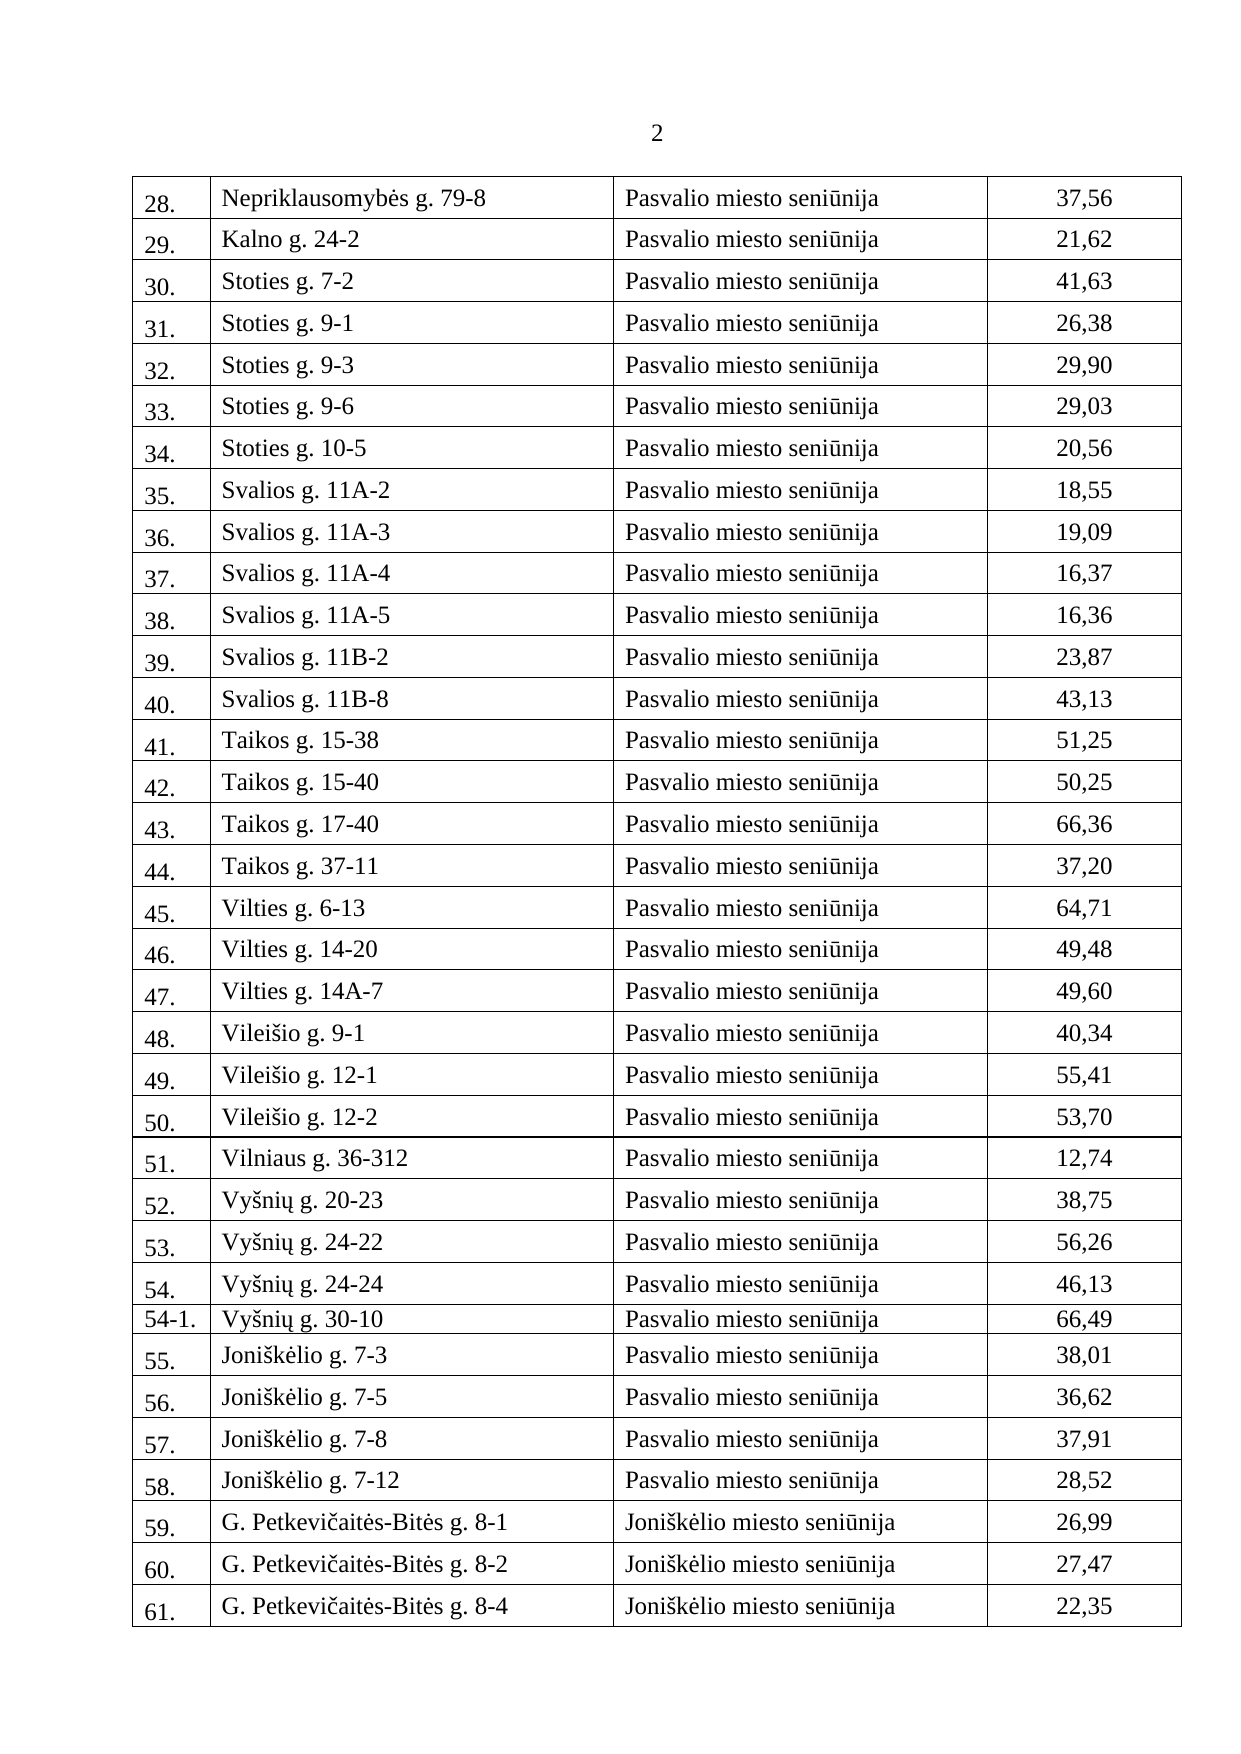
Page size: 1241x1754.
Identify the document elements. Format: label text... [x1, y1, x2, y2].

table_cell 16,36 [988, 594, 1181, 635]
table_cell 66,49 [988, 1305, 1181, 1333]
table_cell Pasvalio miesto seniūnija [614, 1305, 987, 1333]
table_cell 46. [133, 929, 210, 969]
table_cell Stoties g. 9-6 [211, 386, 613, 426]
table_cell 54. [133, 1263, 210, 1303]
table_cell 23,87 [988, 636, 1181, 677]
table_cell Pasvalio miesto seniūnija [614, 1096, 987, 1136]
table_cell Svalios g. 11A-2 [211, 469, 613, 510]
table_cell 29,03 [988, 386, 1181, 426]
table_cell Taikos g. 15-38 [211, 720, 613, 760]
table_cell 32. [133, 344, 210, 384]
table_cell 46,13 [988, 1263, 1181, 1303]
table_cell Joniškėlio miesto seniūnija [614, 1501, 987, 1542]
table_cell Joniškėlio g. 7-8 [211, 1418, 613, 1458]
table_cell 57. [133, 1418, 210, 1458]
table_cell 19,09 [988, 511, 1181, 552]
table_cell 36. [133, 511, 210, 552]
table_cell 26,99 [988, 1501, 1181, 1542]
table_cell Pasvalio miesto seniūnija [614, 761, 987, 802]
table_cell Joniškėlio miesto seniūnija [614, 1543, 987, 1584]
table_cell Pasvalio miesto seniūnija [614, 678, 987, 719]
table_cell Taikos g. 17-40 [211, 803, 613, 844]
table_cell Pasvalio miesto seniūnija [614, 1263, 987, 1303]
table_cell 43. [133, 803, 210, 844]
table_cell 38. [133, 594, 210, 635]
table_cell Pasvalio miesto seniūnija [614, 553, 987, 593]
table_cell Pasvalio miesto seniūnija [614, 803, 987, 844]
table_cell Stoties g. 10-5 [211, 427, 613, 468]
table_cell 61. [133, 1585, 210, 1626]
table_cell 49. [133, 1054, 210, 1094]
table_cell Pasvalio miesto seniūnija [614, 1334, 987, 1375]
table_cell 28,52 [988, 1460, 1181, 1500]
table_cell Pasvalio miesto seniūnija [614, 177, 987, 217]
table_cell Pasvalio miesto seniūnija [614, 594, 987, 635]
table_cell 16,37 [988, 553, 1181, 593]
table_cell Svalios g. 11A-3 [211, 511, 613, 552]
table_cell 38,01 [988, 1334, 1181, 1375]
table_cell Taikos g. 37-11 [211, 845, 613, 886]
table_cell 58. [133, 1460, 210, 1500]
table_cell 42. [133, 761, 210, 802]
table_cell Vileišio g. 9-1 [211, 1012, 613, 1053]
table_cell 53. [133, 1221, 210, 1262]
table_cell G. Petkevičaitės-Bitės g. 8-1 [211, 1501, 613, 1542]
table_cell Pasvalio miesto seniūnija [614, 219, 987, 259]
table_cell 41,63 [988, 260, 1181, 301]
table_cell Vilties g. 14-20 [211, 929, 613, 969]
table_cell 26,38 [988, 302, 1181, 343]
table_cell 21,62 [988, 219, 1181, 259]
table_cell Vyšnių g. 20-23 [211, 1179, 613, 1220]
table_cell 47. [133, 970, 210, 1011]
table_cell Pasvalio miesto seniūnija [614, 427, 987, 468]
table_cell 50. [133, 1096, 210, 1136]
table_cell Stoties g. 9-3 [211, 344, 613, 384]
table_cell 37,56 [988, 177, 1181, 217]
table_cell 54-1. [133, 1305, 210, 1333]
table_cell Pasvalio miesto seniūnija [614, 720, 987, 760]
table_cell Joniškėlio g. 7-3 [211, 1334, 613, 1375]
table_cell Pasvalio miesto seniūnija [614, 344, 987, 384]
table_cell Pasvalio miesto seniūnija [614, 1460, 987, 1500]
table_cell 37. [133, 553, 210, 593]
table_cell 27,47 [988, 1543, 1181, 1584]
table_cell Vilties g. 14A-7 [211, 970, 613, 1011]
table_cell Vyšnių g. 30-10 [211, 1305, 613, 1333]
table_cell Pasvalio miesto seniūnija [614, 469, 987, 510]
table_cell 49,48 [988, 929, 1181, 969]
table_cell Pasvalio miesto seniūnija [614, 1179, 987, 1220]
table_cell 29. [133, 219, 210, 259]
table_cell Vilniaus g. 36-312 [211, 1138, 613, 1178]
table_cell 56,26 [988, 1221, 1181, 1262]
table_cell 44. [133, 845, 210, 886]
table_cell Taikos g. 15-40 [211, 761, 613, 802]
table_cell 33. [133, 386, 210, 426]
table_cell 52. [133, 1179, 210, 1220]
table_cell 35. [133, 469, 210, 510]
table_cell 60. [133, 1543, 210, 1584]
table_cell Pasvalio miesto seniūnija [614, 511, 987, 552]
table_cell Joniškėlio g. 7-12 [211, 1460, 613, 1500]
table_cell 41. [133, 720, 210, 760]
table_cell Pasvalio miesto seniūnija [614, 929, 987, 969]
table_cell Vyšnių g. 24-24 [211, 1263, 613, 1303]
table_cell Pasvalio miesto seniūnija [614, 1138, 987, 1178]
table_cell 51,25 [988, 720, 1181, 760]
table_cell 39. [133, 636, 210, 677]
table_cell 12,74 [988, 1138, 1181, 1178]
table_cell 59. [133, 1501, 210, 1542]
table_cell Vyšnių g. 24-22 [211, 1221, 613, 1262]
table_cell 30. [133, 260, 210, 301]
table_cell 18,55 [988, 469, 1181, 510]
table_cell Pasvalio miesto seniūnija [614, 1376, 987, 1417]
table_cell 51. [133, 1138, 210, 1178]
table_cell Pasvalio miesto seniūnija [614, 1418, 987, 1458]
table_cell Joniškėlio miesto seniūnija [614, 1585, 987, 1626]
table_cell 20,56 [988, 427, 1181, 468]
table_cell Kalno g. 24-2 [211, 219, 613, 259]
table_cell 38,75 [988, 1179, 1181, 1220]
table_cell Pasvalio miesto seniūnija [614, 1012, 987, 1053]
table_cell 40. [133, 678, 210, 719]
table_cell Nepriklausomybės g. 79-8 [211, 177, 613, 217]
table_cell 48. [133, 1012, 210, 1053]
table_cell 40,34 [988, 1012, 1181, 1053]
table_cell 31. [133, 302, 210, 343]
table_cell Svalios g. 11B-2 [211, 636, 613, 677]
table_cell 43,13 [988, 678, 1181, 719]
table_cell Vileišio g. 12-1 [211, 1054, 613, 1094]
table_cell 37,91 [988, 1418, 1181, 1458]
table_cell 37,20 [988, 845, 1181, 886]
table_cell Stoties g. 7-2 [211, 260, 613, 301]
table_cell Pasvalio miesto seniūnija [614, 302, 987, 343]
table_cell Pasvalio miesto seniūnija [614, 1054, 987, 1094]
table_cell Svalios g. 11B-8 [211, 678, 613, 719]
table_cell 53,70 [988, 1096, 1181, 1136]
table_cell 29,90 [988, 344, 1181, 384]
table_cell 66,36 [988, 803, 1181, 844]
table_cell 64,71 [988, 887, 1181, 927]
table_cell 50,25 [988, 761, 1181, 802]
table_cell Pasvalio miesto seniūnija [614, 1221, 987, 1262]
table_cell Vileišio g. 12-2 [211, 1096, 613, 1136]
table_cell Svalios g. 11A-4 [211, 553, 613, 593]
table_cell Vilties g. 6-13 [211, 887, 613, 927]
table_cell 45. [133, 887, 210, 927]
table_cell Svalios g. 11A-5 [211, 594, 613, 635]
table_cell G. Petkevičaitės-Bitės g. 8-4 [211, 1585, 613, 1626]
table_cell 28. [133, 177, 210, 217]
table_cell 34. [133, 427, 210, 468]
table_cell 22,35 [988, 1585, 1181, 1626]
table_cell Pasvalio miesto seniūnija [614, 260, 987, 301]
table_cell 49,60 [988, 970, 1181, 1011]
table_cell Stoties g. 9-1 [211, 302, 613, 343]
table_cell Pasvalio miesto seniūnija [614, 845, 987, 886]
table_cell Pasvalio miesto seniūnija [614, 970, 987, 1011]
table_cell Pasvalio miesto seniūnija [614, 386, 987, 426]
table_cell Pasvalio miesto seniūnija [614, 636, 987, 677]
table_cell 55,41 [988, 1054, 1181, 1094]
table_cell Pasvalio miesto seniūnija [614, 887, 987, 927]
table_cell 55. [133, 1334, 210, 1375]
table_cell Joniškėlio g. 7-5 [211, 1376, 613, 1417]
table_cell 36,62 [988, 1376, 1181, 1417]
table_cell 56. [133, 1376, 210, 1417]
table_cell G. Petkevičaitės-Bitės g. 8-2 [211, 1543, 613, 1584]
